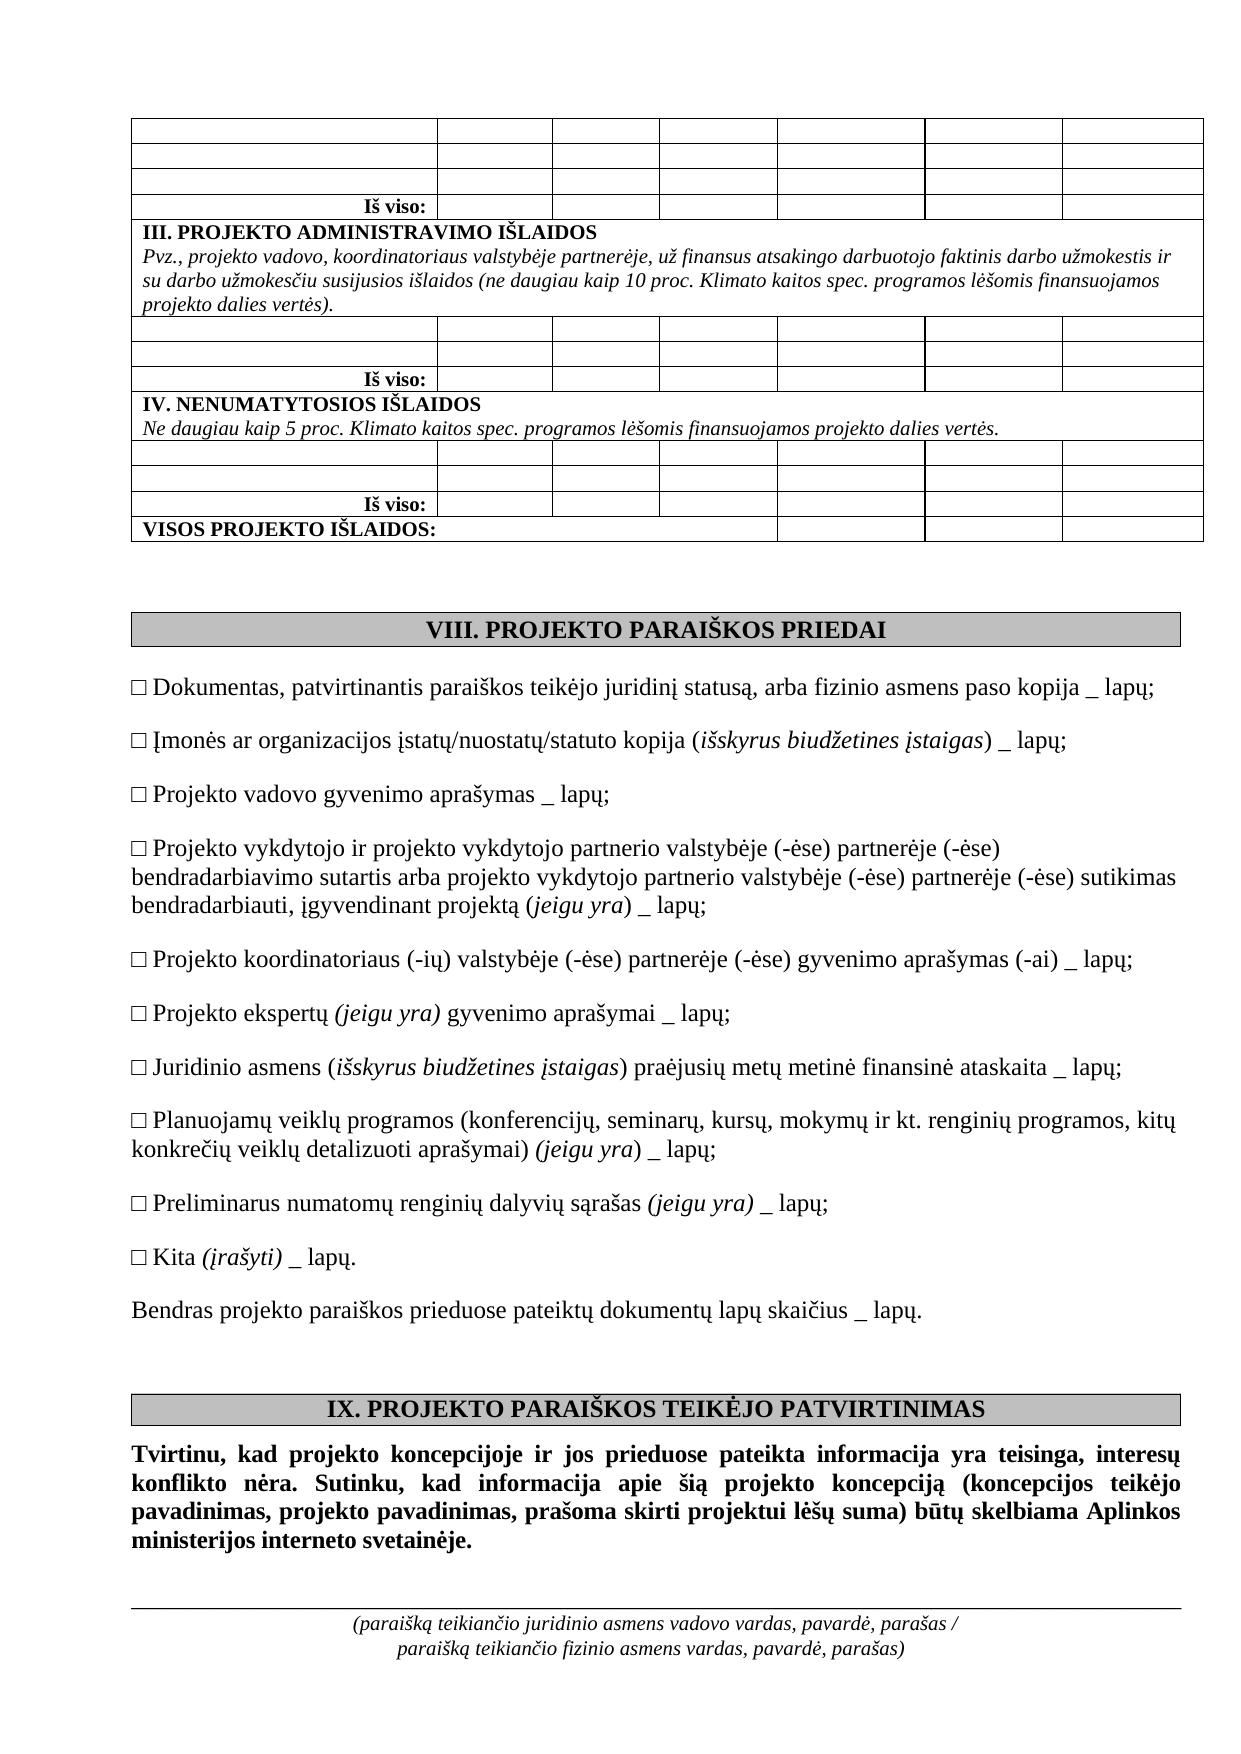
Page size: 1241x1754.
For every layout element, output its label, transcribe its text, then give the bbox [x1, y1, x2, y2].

table_cell [553, 144, 659, 168]
table_cell [926, 367, 1062, 391]
table_cell [1063, 492, 1203, 516]
table_cell [1063, 342, 1203, 366]
table_cell [553, 492, 659, 516]
table_cell [132, 317, 437, 341]
table_cell [778, 119, 924, 143]
text □ Kita (įrašyti) _ lapų. [131, 1242, 1181, 1271]
text □ Projekto vykdytojo ir projekto vykdytojo partnerio valstybėje (-ėse) partnerėje (-ėse) bendradarbiavimo sutartis arba projekto vykdytojo partnerio valstybėje (-ėse) partnerėje (-ėse) sutikimas bendradarbiauti, įgyvendinant projektą (jeigu yra) _ lapų; [131, 833, 1181, 919]
table_cell [926, 169, 1062, 193]
text ____________________________________________________________________________________ [131, 1583, 1181, 1608]
table_cell [778, 169, 924, 193]
table_cell [1063, 119, 1203, 143]
table_cell [438, 466, 552, 491]
table_cell [553, 195, 659, 218]
table_cell [926, 466, 1062, 491]
table_cell [660, 492, 777, 516]
table_cell [438, 119, 552, 143]
text □ Planuojamų veiklų programos (konferencijų, seminarų, kursų, mokymų ir kt. renginių programos, kitų konkrečių veiklų detalizuoti aprašymai) (jeigu yra) _ lapų; [131, 1106, 1181, 1163]
table_cell [1063, 466, 1203, 491]
table_cell [660, 119, 777, 143]
table_cell [438, 492, 552, 516]
table_cell [926, 492, 1062, 516]
table_cell [926, 195, 1062, 218]
table_cell [778, 466, 924, 491]
table_cell [926, 144, 1062, 168]
table_cell [778, 317, 924, 341]
table_cell [926, 342, 1062, 366]
table_cell [132, 169, 437, 193]
table_cell [132, 441, 437, 465]
table_cell [438, 317, 552, 341]
text Bendras projekto paraiškos prieduose pateiktų dokumentų lapų skaičius _ lapų. [131, 1296, 1181, 1324]
table_cell [553, 317, 659, 341]
table_cell [132, 119, 437, 143]
table_cell [553, 119, 659, 143]
table_cell [1063, 441, 1203, 465]
table_cell [132, 144, 437, 168]
table_cell [553, 169, 659, 193]
text □ Projekto koordinatoriaus (-ių) valstybėje (-ėse) partnerėje (-ėse) gyvenimo aprašymas (-ai) _ lapų; [131, 944, 1181, 973]
table_cell [553, 466, 659, 491]
text □ Įmonės ar organizacijos įstatų/nuostatų/statuto kopija (išskyrus biudžetines įstaigas) _ lapų; [131, 726, 1181, 754]
table_cell [778, 342, 924, 366]
table_cell [553, 441, 659, 465]
table_cell [778, 492, 924, 516]
table_cell [1063, 317, 1203, 341]
text VIII. PROJEKTO paraiškos priedai [132, 613, 1180, 646]
table_cell [778, 195, 924, 218]
text □ Projekto vadovo gyvenimo aprašymas _ lapų; [131, 779, 1181, 808]
table_cell [660, 367, 777, 391]
text Tvirtinu, kad projekto koncepcijoje ir jos prieduose pateikta informacija yra teisinga, interesų konflikto nėra. Sutinku, kad informacija apie šią projekto koncepciją (koncepcijos teikėjo pavadinimas, projekto pavadinimas, prašoma skirti projektui lėšų suma) būtų skelbiama Aplinkos ministerijos interneto svetainėje. [131, 1439, 1181, 1554]
table_cell Iš viso: [132, 367, 437, 391]
table_cell [132, 342, 437, 366]
text paraišką teikiančio fizinio asmens vardas, pavardė, parašas) [131, 1635, 1181, 1659]
text □ Preliminarus numatomų renginių dalyvių sąrašas (jeigu yra) _ lapų; [131, 1188, 1181, 1217]
table_cell [660, 195, 777, 218]
table_cell [553, 342, 659, 366]
table_cell [778, 144, 924, 168]
table_cell [660, 441, 777, 465]
table_cell Iš viso: [132, 195, 437, 218]
table_cell [660, 317, 777, 341]
text IX. PROJEKTO PARAIŠKOS TEIKĖJO PATVIRTINIMAS [132, 1395, 1180, 1425]
text (paraišką teikiančio juridinio asmens vadovo vardas, pavardė, parašas / [131, 1611, 1181, 1635]
table_cell [1063, 517, 1203, 541]
table_cell [660, 342, 777, 366]
table_cell [660, 144, 777, 168]
table_cell [438, 144, 552, 168]
table_cell [553, 367, 659, 391]
table_cell [926, 317, 1062, 341]
table_cell [926, 119, 1062, 143]
table_cell VISOS PROJEKTO IŠLAIDOS: [132, 517, 777, 541]
table_cell IV. NENUMATYTOSIOS IŠLAIDOS Ne daugiau kaip 5 proc. Klimato kaitos spec. programos lėšomis finansuojamos projekto dalies vertės. [132, 392, 1203, 440]
table_cell [1063, 195, 1203, 218]
table_cell [660, 169, 777, 193]
table_cell [438, 367, 552, 391]
text □ Dokumentas, patvirtinantis paraiškos teikėjo juridinį statusą, arba fizinio asmens paso kopija _ lapų; [131, 672, 1181, 701]
table_cell [1063, 367, 1203, 391]
table_cell [660, 466, 777, 491]
table_cell [926, 441, 1062, 465]
table_cell [778, 517, 924, 541]
table_cell Iš viso: [132, 492, 437, 516]
table_cell [438, 441, 552, 465]
table_cell [778, 441, 924, 465]
table_cell [438, 169, 552, 193]
table_cell [132, 466, 437, 491]
text □ Juridinio asmens (išskyrus biudžetines įstaigas) praėjusių metų metinė finansinė ataskaita _ lapų; [131, 1052, 1181, 1081]
table_cell [926, 517, 1062, 541]
table_cell III. PROJEKTO ADMINISTRAVIMO IŠLAIDOS Pvz., projekto vadovo, koordinatoriaus valstybėje partnerėje, už finansus atsakingo darbuotojo faktinis darbo užmokestis ir su darbo užmokesčiu susijusios išlaidos (ne daugiau kaip 10 proc. Klimato kaitos spec. programos lėšomis finansuojamos projekto dalies vertės). [132, 220, 1203, 316]
table_cell [778, 367, 924, 391]
table_cell [438, 195, 552, 218]
table_cell [1063, 169, 1203, 193]
table_cell [1063, 144, 1203, 168]
text □ Projekto ekspertų (jeigu yra) gyvenimo aprašymai _ lapų; [131, 998, 1181, 1027]
table_cell [438, 342, 552, 366]
